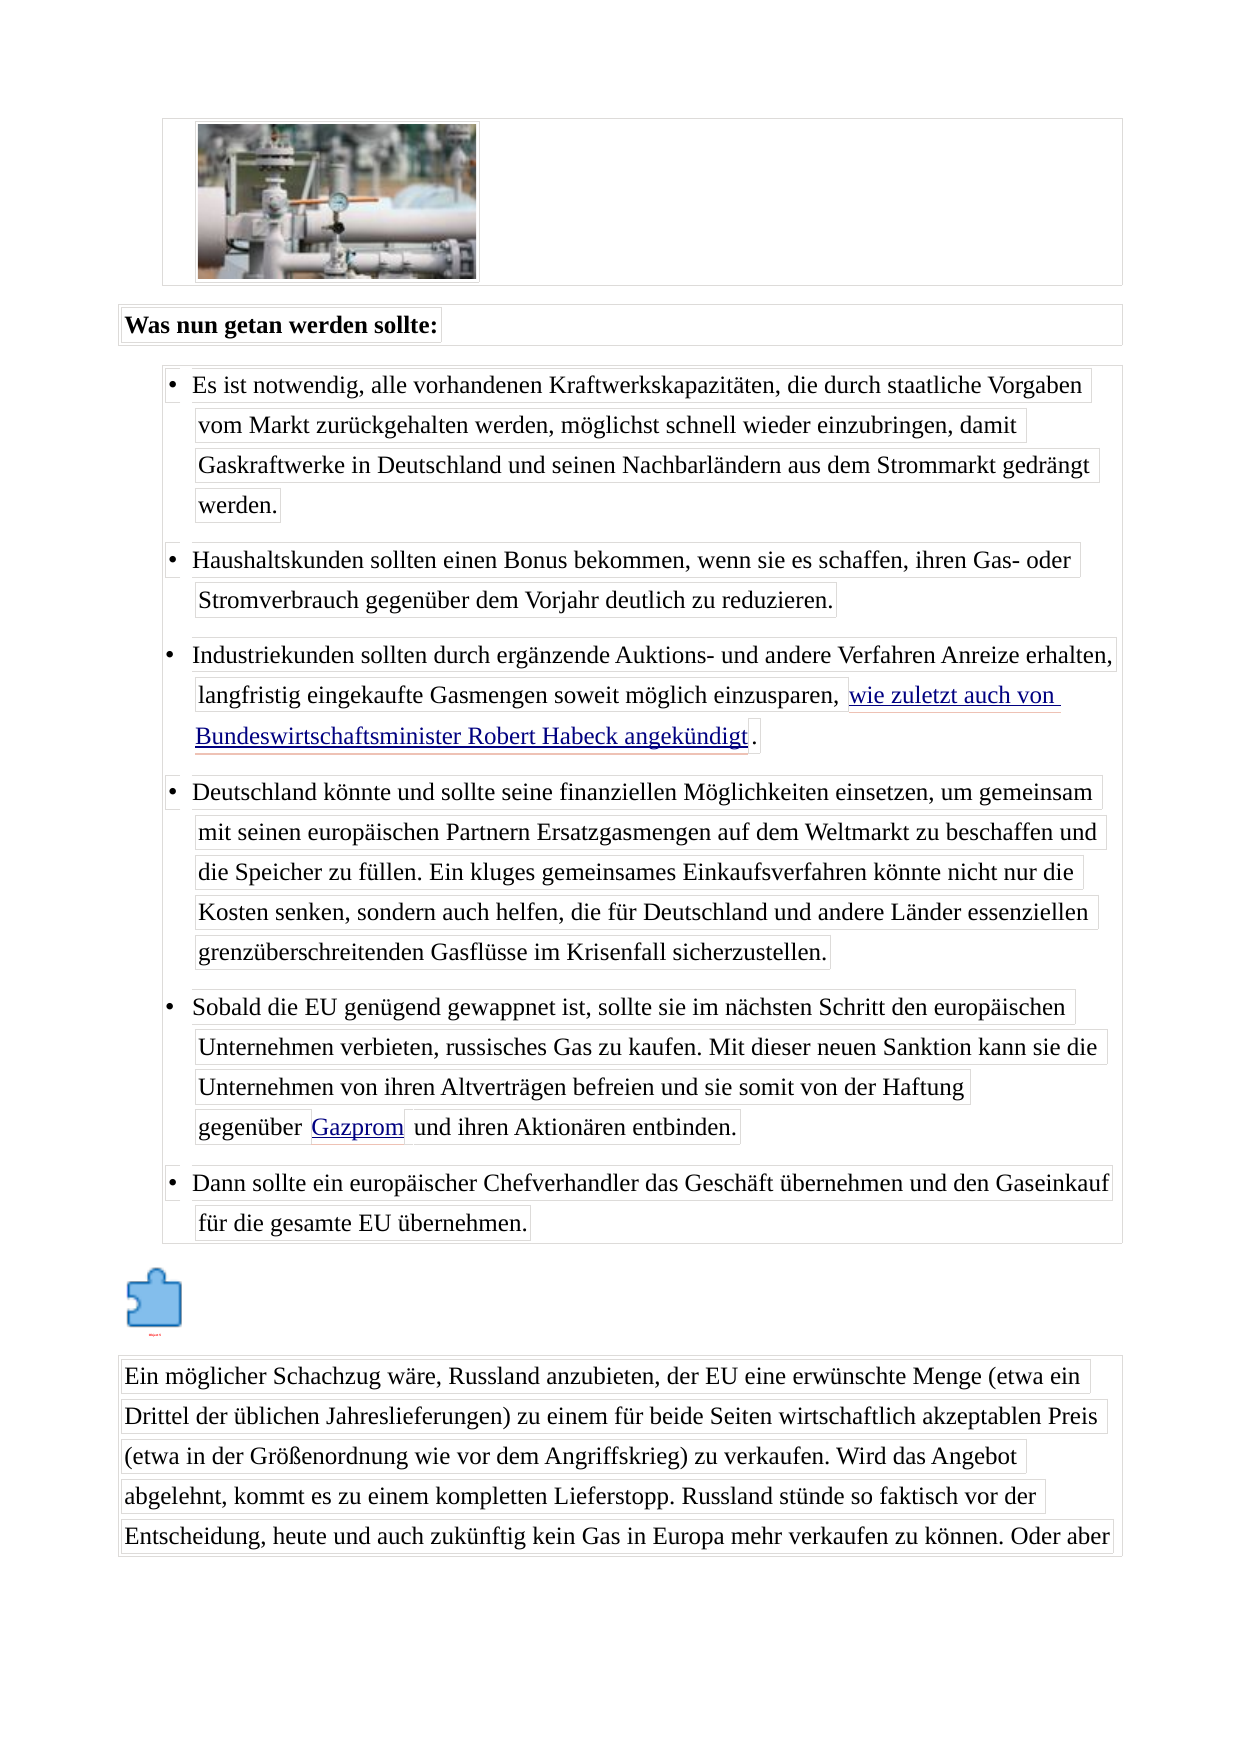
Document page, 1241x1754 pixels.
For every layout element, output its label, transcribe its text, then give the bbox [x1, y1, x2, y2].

list Dann sollte ein europäischer Chefverhandler das Geschäft übernehmen und den Gaseinkauf für die gesamte EU übernehmen. [163, 1162, 1122, 1243]
text Ein möglicher Schachzug wäre, Russland anzubieten, der EU eine erwünschte Menge (etwa ein Drittel der üblichen Jahreslieferungen) zu einem für beide Seiten wirtschaftlich akzeptablen Preis (etwa in der Größenordnung wie vor dem Angriffskrieg) zu verkaufen. Wird das Angebot abgelehnt, kommt es zu einem kompletten Lieferstopp. Russland stünde so faktisch vor der Entscheidung, heute und auch zukünftig kein Gas in Europa mehr verkaufen zu können. Oder aber [119, 1356, 1122, 1556]
list Haushaltskunden sollten einen Bonus bekommen, wenn sie es schaffen, ihren Gas- oder Stromverbrauch gegenüber dem Vorjahr deutlich zu reduzieren. [163, 539, 1122, 617]
list Es ist notwendig, alle vorhandenen Kraftwerkskapazitäten, die durch staatliche Vorgaben vom Markt zurückgehalten werden, möglichst schnell wieder einzubringen, damit Gaskraftwerke in Deutschland und seinen Nachbarländern aus dem Strommarkt gedrängt werden. [163, 366, 1122, 522]
text Was nun getan werden sollte: [119, 305, 1122, 345]
list Industriekunden sollten durch ergänzende Auktions- und andere Verfahren Anreize erhalten, langfristig eingekaufte Gasmengen soweit möglich einzusparen, wie zuletzt auch von Bundeswirtschaftsminister Robert Habeck angekündigt. [163, 634, 1122, 754]
picture [197, 124, 477, 279]
list Deutschland könnte und sollte seine finanziellen Möglichkeiten einsetzen, um gemeinsam mit seinen europäischen Partnern Ersatzgasmengen auf dem Weltmarkt zu beschaffen und die Speicher zu füllen. Ein kluges gemeinsames Einkaufsverfahren könnte nicht nur die Kosten senken, sondern auch helfen, die für Deutschland und andere Länder essenziellen grenzüberschreitenden Gasflüsse im Krisenfall sicherzustellen. [163, 771, 1122, 969]
list Sobald die EU genügend gewappnet ist, sollte sie im nächsten Schritt den europäischen Unternehmen verbieten, russisches Gas zu kaufen. Mit dieser neuen Sanktion kann sie die Unternehmen von ihren Altverträgen befreien und sie somit von der Haftung gegenüber Gazprom und ihren Aktionären entbinden. [163, 986, 1122, 1145]
